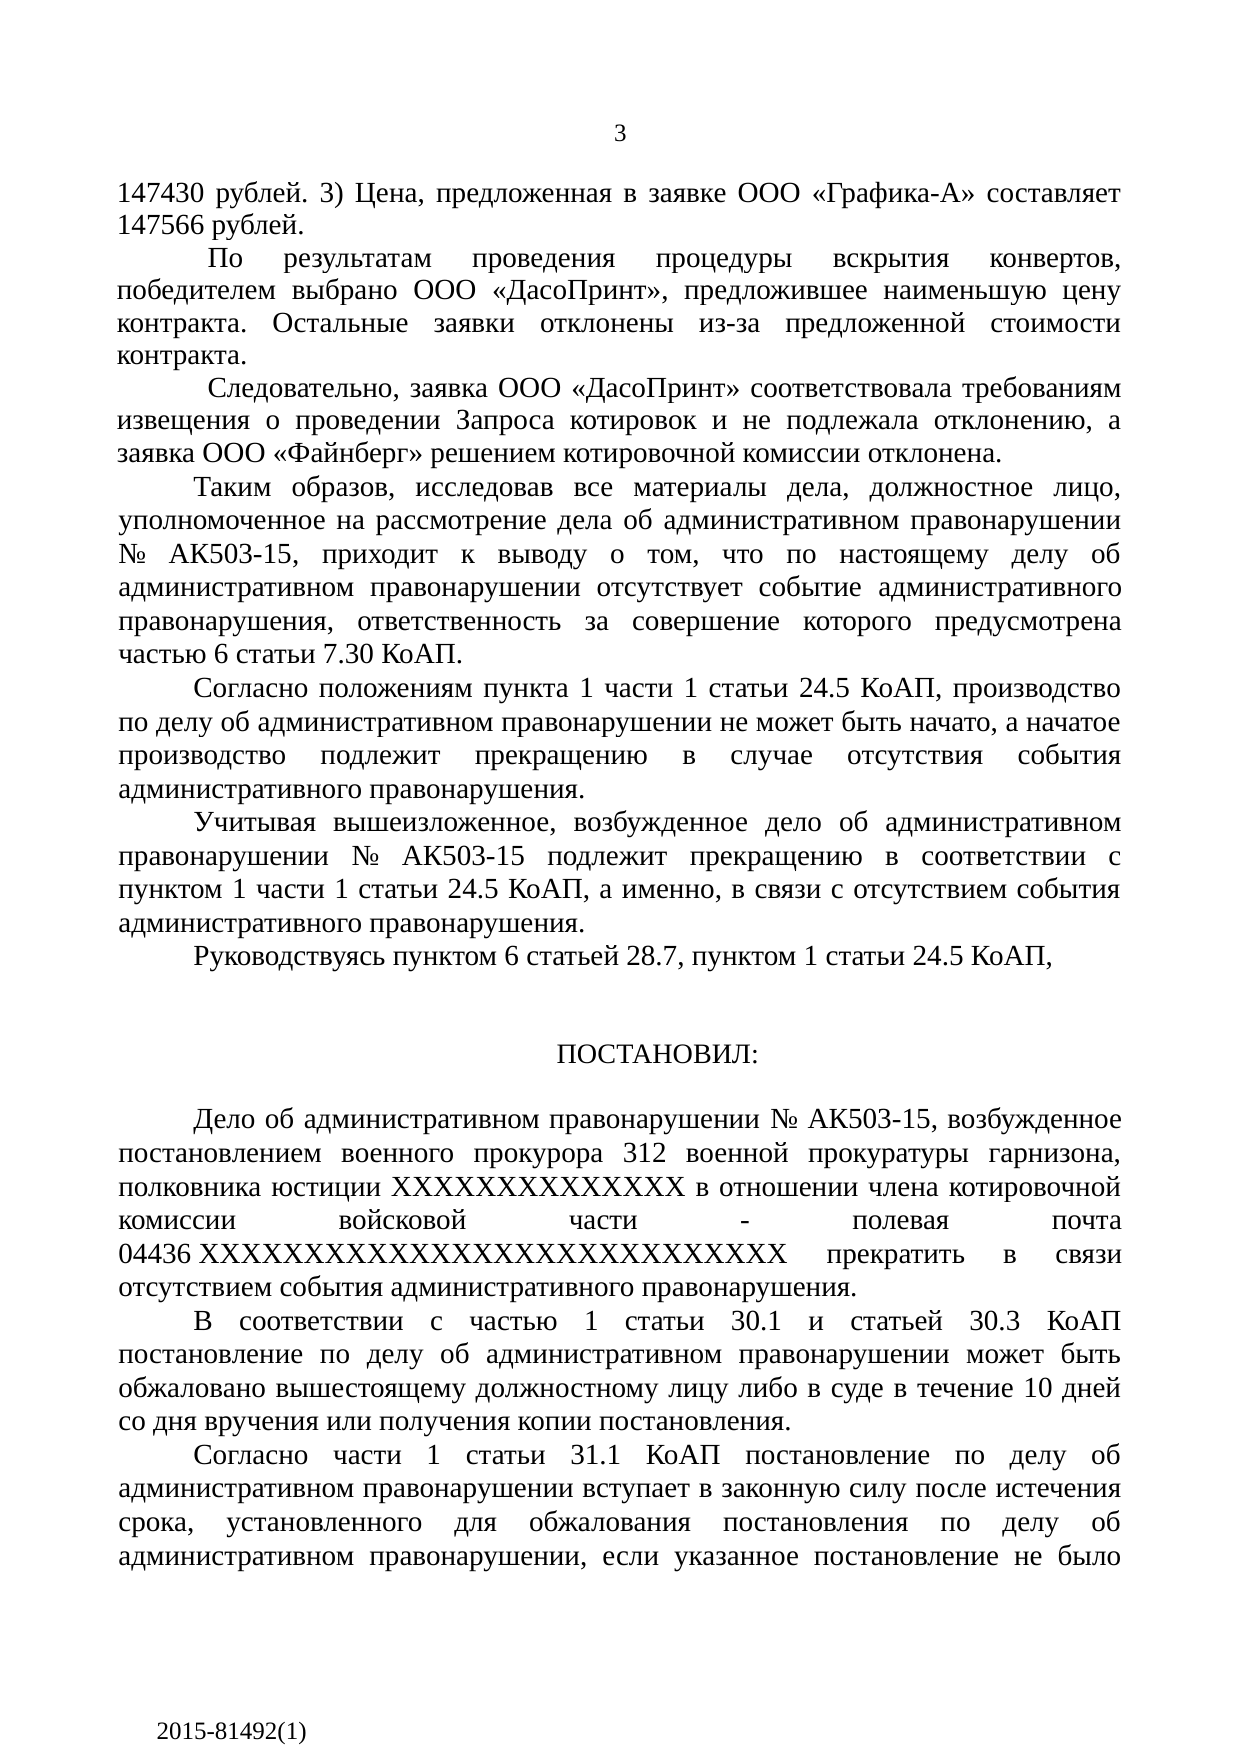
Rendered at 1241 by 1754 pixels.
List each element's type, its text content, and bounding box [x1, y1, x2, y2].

text Дело об административном правонарушении № АК503-15, возбужденное постановлением военного прокурора 312 военной прокуратуры гарнизона, полковника юстиции XXXXXXXXXXXXXX в отношении члена котировочной комиссии войсковой части - полевая почта 04436 XXXXXXXXXXXXXXXXXXXXXXXXXXXX прекратить в связи отсутствием события административного правонарушения. [118, 1102, 1122, 1303]
text ПОСТАНОВИЛ: [118, 1037, 1122, 1069]
text Согласно положениям пункта 1 части 1 статьи 24.5 КоАП, производство по делу об административном правонарушении не может быть начато, а начатое производство подлежит прекращению в случае отсутствия события административного правонарушения. [118, 670, 1122, 804]
text Следовательно, заявка ООО «ДасоПринт» соответствовала требованиям извещения о проведении Запроса котировок и не подлежала отклонению, а заявка ООО «Файнберг» решением котировочной комиссии отклонена. [117, 371, 1122, 469]
text Таким образов, исследовав все материалы дела, должностное лицо, уполномоченное на рассмотрение дела об административном правонарушении № АК503-15, приходит к выводу о том, что по настоящему делу об административном правонарушении отсутствует событие административного правонарушения, ответственность за совершение которого предусмотрена частью 6 статьи 7.30 КоАП. [118, 469, 1122, 670]
text По результатам проведения процедуры вскрытия конвертов, победителем выбрано ООО «ДасоПринт», предложившее наименьшую цену контракта. Остальные заявки отклонены из-за предложенной стоимости контракта. [117, 241, 1122, 371]
text Руководствуясь пунктом 6 статьей 28.7, пунктом 1 статьи 24.5 КоАП, [118, 938, 1122, 972]
text Согласно части 1 статьи 31.1 КоАП постановление по делу об административном правонарушении вступает в законную силу после истечения срока, установленного для обжалования постановления по делу об административном правонарушении, если указанное постановление не было [118, 1437, 1122, 1571]
text В соответствии с частью 1 статьи 30.1 и статьей 30.3 КоАП постановление по делу об административном правонарушении может быть обжаловано вышестоящему должностному лицу либо в суде в течение 10 дней со дня вручения или получения копии постановления. [118, 1303, 1122, 1437]
text 147430 рублей. 3) Цена, предложенная в заявке ООО «Графика-А» составляет 147566 рублей. [117, 176, 1122, 241]
text Учитывая вышеизложенное, возбужденное дело об административном правонарушении № АК503-15 подлежит прекращению в соответствии с пунктом 1 части 1 статьи 24.5 КоАП, а именно, в связи с отсутствием события административного правонарушения. [118, 804, 1122, 938]
